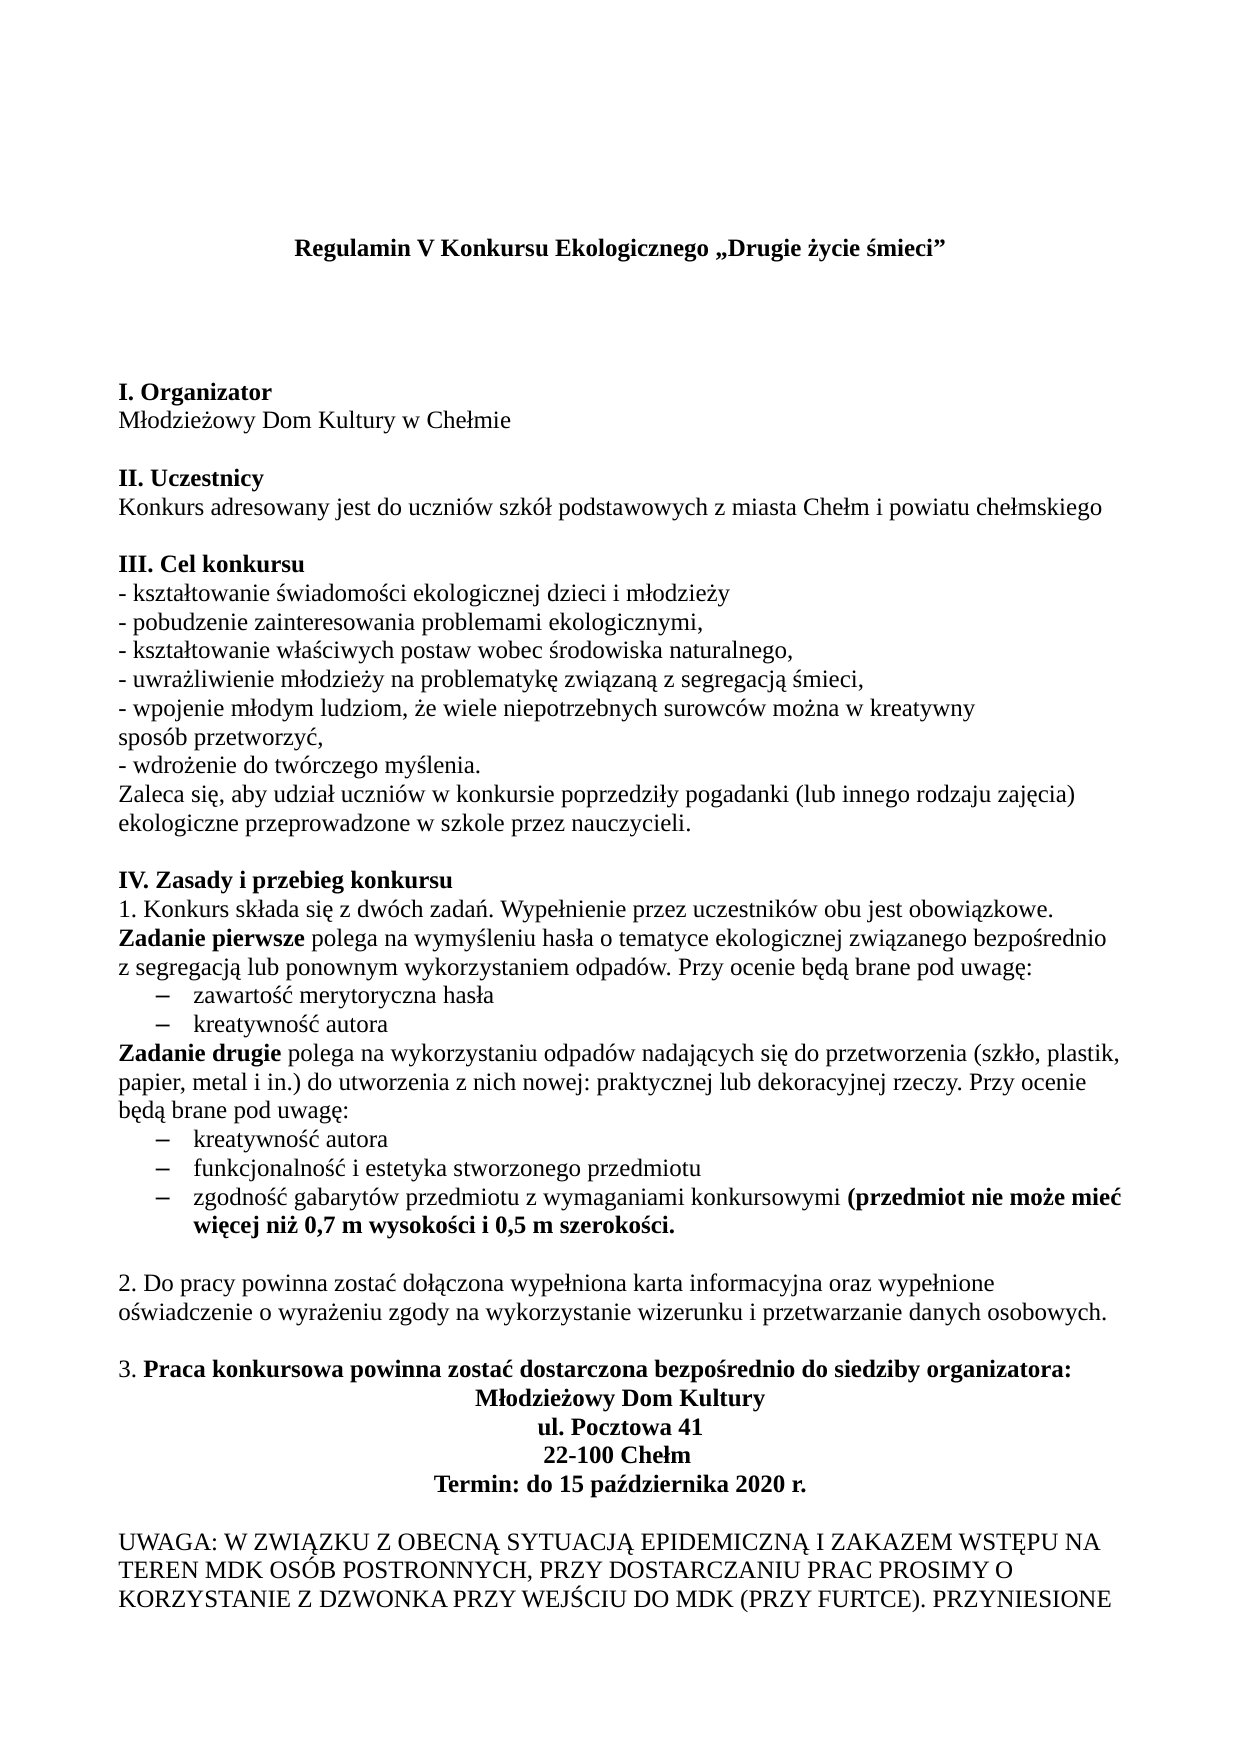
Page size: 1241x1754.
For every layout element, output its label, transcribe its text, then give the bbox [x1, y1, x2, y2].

list kreatywność autora [156, 1124, 1122, 1153]
text 22-100 Chełm [118, 1441, 1122, 1469]
list kreatywność autora [156, 1009, 1122, 1038]
text Zadanie drugie polega na wykorzystaniu odpadów nadających się do przetworzenia (szkło, plastik, papier, metal i in.) do utworzenia z nich nowej: praktycznej lub dekoracyjnej rzeczy. Przy ocenie będą brane pod uwagę: [118, 1038, 1122, 1124]
text - uwrażliwienie młodzieży na problematykę związaną z segregacją śmieci, [118, 664, 1122, 693]
text II. Uczestnicy [118, 463, 1122, 492]
text Zaleca się, aby udział uczniów w konkursie poprzedziły pogadanki (lub innego rodzaju zajęcia) ekologiczne przeprowadzone w szkole przez nauczycieli. [118, 779, 1122, 837]
text 3. Praca konkursowa powinna zostać dostarczona bezpośrednio do siedziby organizatora: [118, 1354, 1122, 1383]
text - pobudzenie zainteresowania problemami ekologicznymi, [118, 607, 1122, 636]
text Młodzieżowy Dom Kultury w Chełmie [118, 406, 1122, 434]
text - wpojenie młodym ludziom, że wiele niepotrzebnych surowców można w kreatywny [118, 693, 1122, 722]
text 2. Do pracy powinna zostać dołączona wypełniona karta informacyjna oraz wypełnione oświadczenie o wyrażeniu zgody na wykorzystanie wizerunku i przetwarzanie danych osobowych. [118, 1268, 1122, 1326]
list zgodność gabarytów przedmiotu z wymaganiami konkursowymi (przedmiot nie może mieć więcej niż 0,7 m wysokości i 0,5 m szerokości. [156, 1182, 1122, 1239]
text - wdrożenie do twórczego myślenia. [118, 751, 1122, 779]
text sposób przetworzyć, [118, 722, 1122, 751]
text - kształtowanie właściwych postaw wobec środowiska naturalnego, [118, 636, 1122, 664]
text Młodzieżowy Dom Kultury [118, 1383, 1122, 1412]
text I. Organizator [118, 377, 1122, 406]
text Zadanie pierwsze polega na wymyśleniu hasła o tematyce ekologicznej związanego bezpośrednio z segregacją lub ponownym wykorzystaniem odpadów. Przy ocenie będą brane pod uwagę: [118, 923, 1122, 981]
text IV. Zasady i przebieg konkursu [118, 866, 1122, 894]
text - kształtowanie świadomości ekologicznej dzieci i młodzieży [118, 578, 1122, 607]
list funkcjonalność i estetyka stworzonego przedmiotu [156, 1153, 1122, 1182]
list zawartość merytoryczna hasła [156, 981, 1122, 1009]
text Regulamin V Konkursu Ekologicznego „Drugie życie śmieci” [118, 233, 1122, 262]
text ul. Pocztowa 41 [118, 1412, 1122, 1441]
text III. Cel konkursu [118, 549, 1122, 578]
text Konkurs adresowany jest do uczniów szkół podstawowych z miasta Chełm i powiatu chełmskiego [118, 492, 1122, 521]
text UWAGA: W ZWIĄZKU Z OBECNĄ SYTUACJĄ EPIDEMICZNĄ I ZAKAZEM WSTĘPU NA TEREN MDK OSÓB POSTRONNYCH, PRZY DOSTARCZANIU PRAC PROSIMY O KORZYSTANIE Z DZWONKA PRZY WEJŚCIU DO MDK (PRZY FURTCE). PRZYNIESIONE [118, 1527, 1122, 1613]
text Termin: do 15 października 2020 r. [118, 1469, 1122, 1498]
text 1. Konkurs składa się z dwóch zadań. Wypełnienie przez uczestników obu jest obowiązkowe. [118, 894, 1122, 923]
